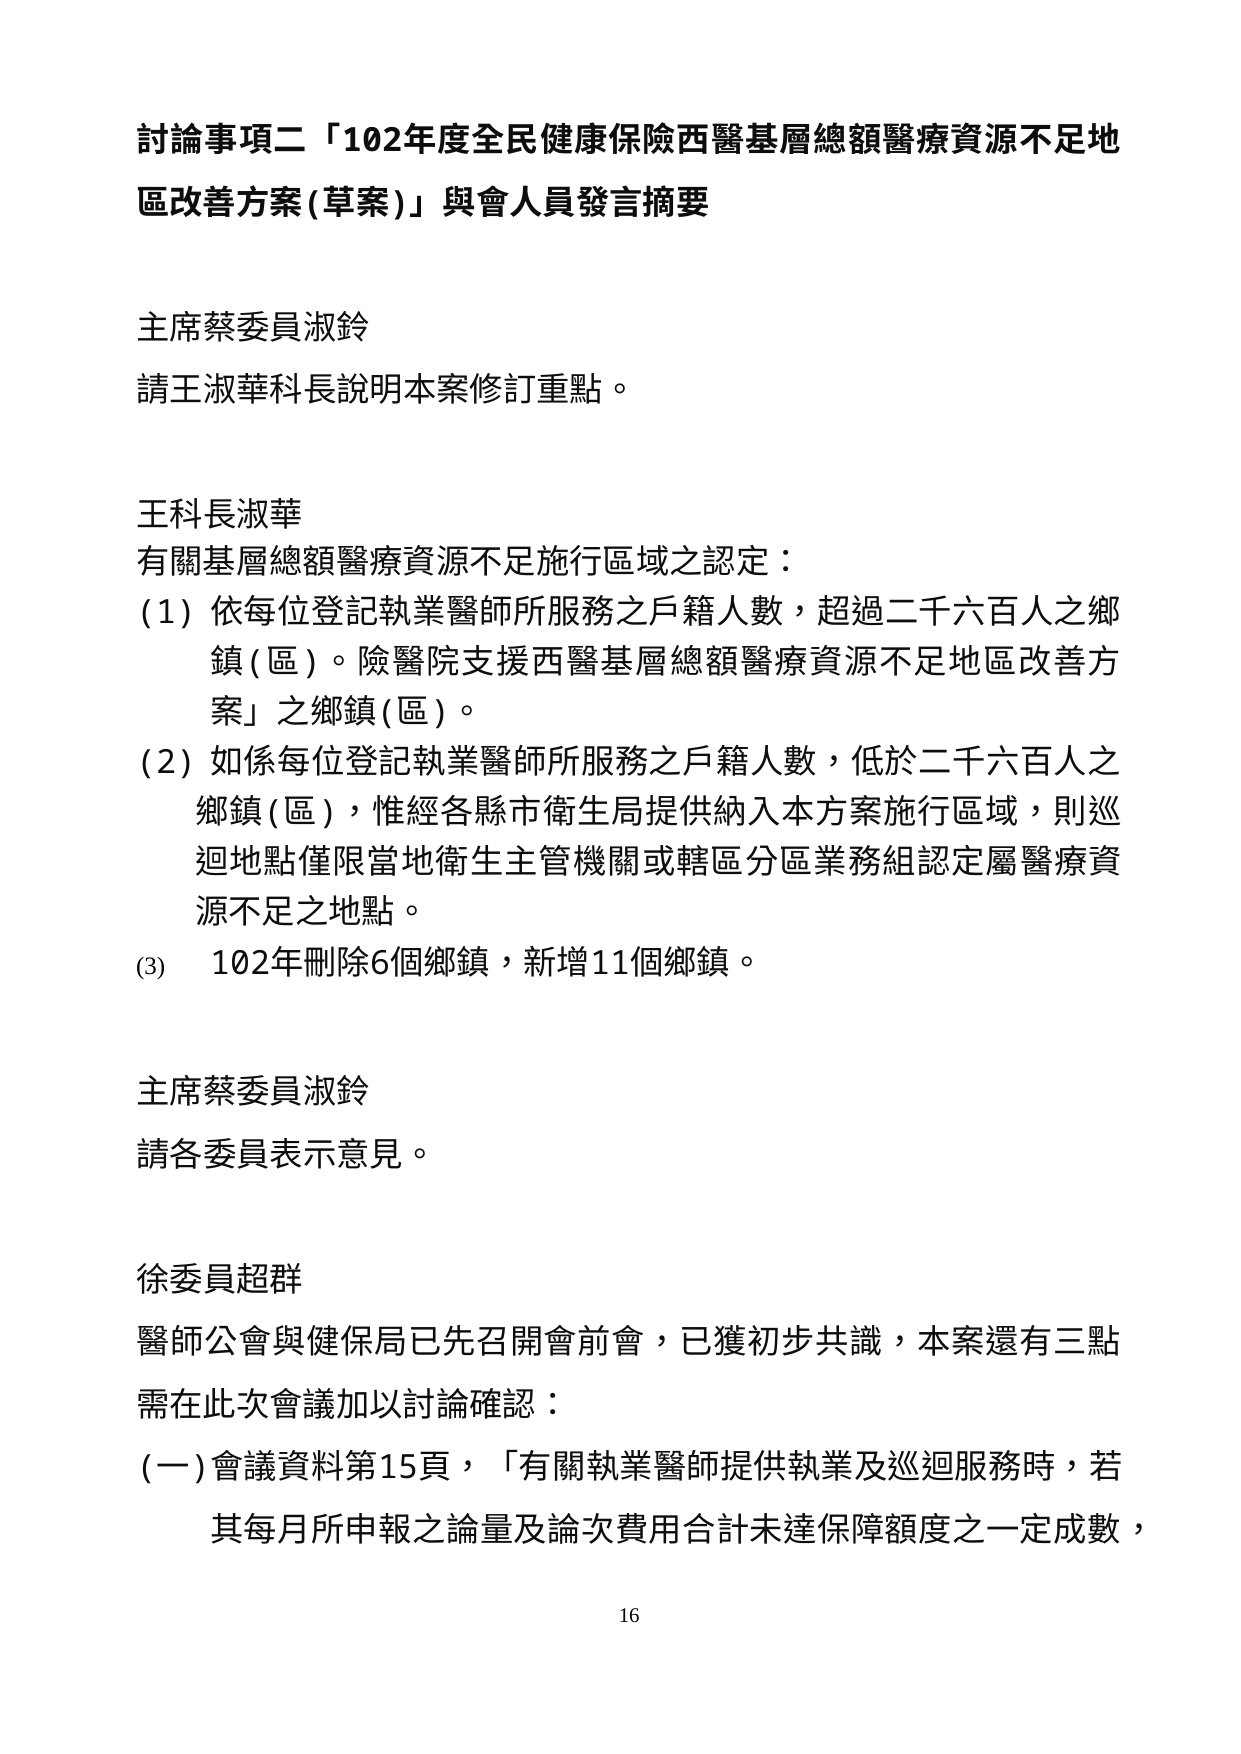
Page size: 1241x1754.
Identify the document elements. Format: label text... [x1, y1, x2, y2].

text 王科長淑華 [136, 471, 1122, 533]
text 徐委員超群 [136, 1235, 1122, 1298]
text 有關基層總額醫療資源不足施行區域之認定： [136, 533, 1122, 583]
list 依每位登記執業醫師所服務之戶籍人數，超過二千六百人之鄉鎮(區)。險醫院支援西醫基層總額醫療資源不足地區改善方案」之鄉鎮(區)。 [136, 583, 1122, 733]
text 醫師公會與健保局已先召開會前會，已獲初步共識，本案還有三點需在此次會議加以討論確認： [136, 1298, 1122, 1423]
text 請王淑華科長說明本案修訂重點。 [136, 346, 1122, 408]
text 主席蔡委員淑鈴 [136, 1048, 1122, 1110]
list 102年刪除6個鄉鎮，新增11個鄉鎮。 [136, 933, 1122, 985]
text 主席蔡委員淑鈴 [136, 283, 1122, 346]
text 請各委員表示意見。 [136, 1110, 1122, 1173]
text 討論事項二「102年度全民健康保險西醫基層總額醫療資源不足地區改善方案(草案)」與會人員發言摘要 [136, 96, 1122, 221]
text (一)會議資料第15頁，「有關執業醫師提供執業及巡迴服務時，若其每月所申報之論量及論次費用合計未達保障額度之一定成數，當月不予支付巡迴服務產生之論次費用。」，本人認為條件過於嚴苛，因新開業的診所不多，應多予鼓勵。 [136, 1423, 1122, 1548]
list 如係每位登記執業醫師所服務之戶籍人數，低於二千六百人之鄉鎮(區)，惟經各縣市衛生局提供納入本方案施行區域，則巡迴地點僅限當地衛生主管機關或轄區分區業務組認定屬醫療資源不足之地點。 [136, 733, 1122, 933]
